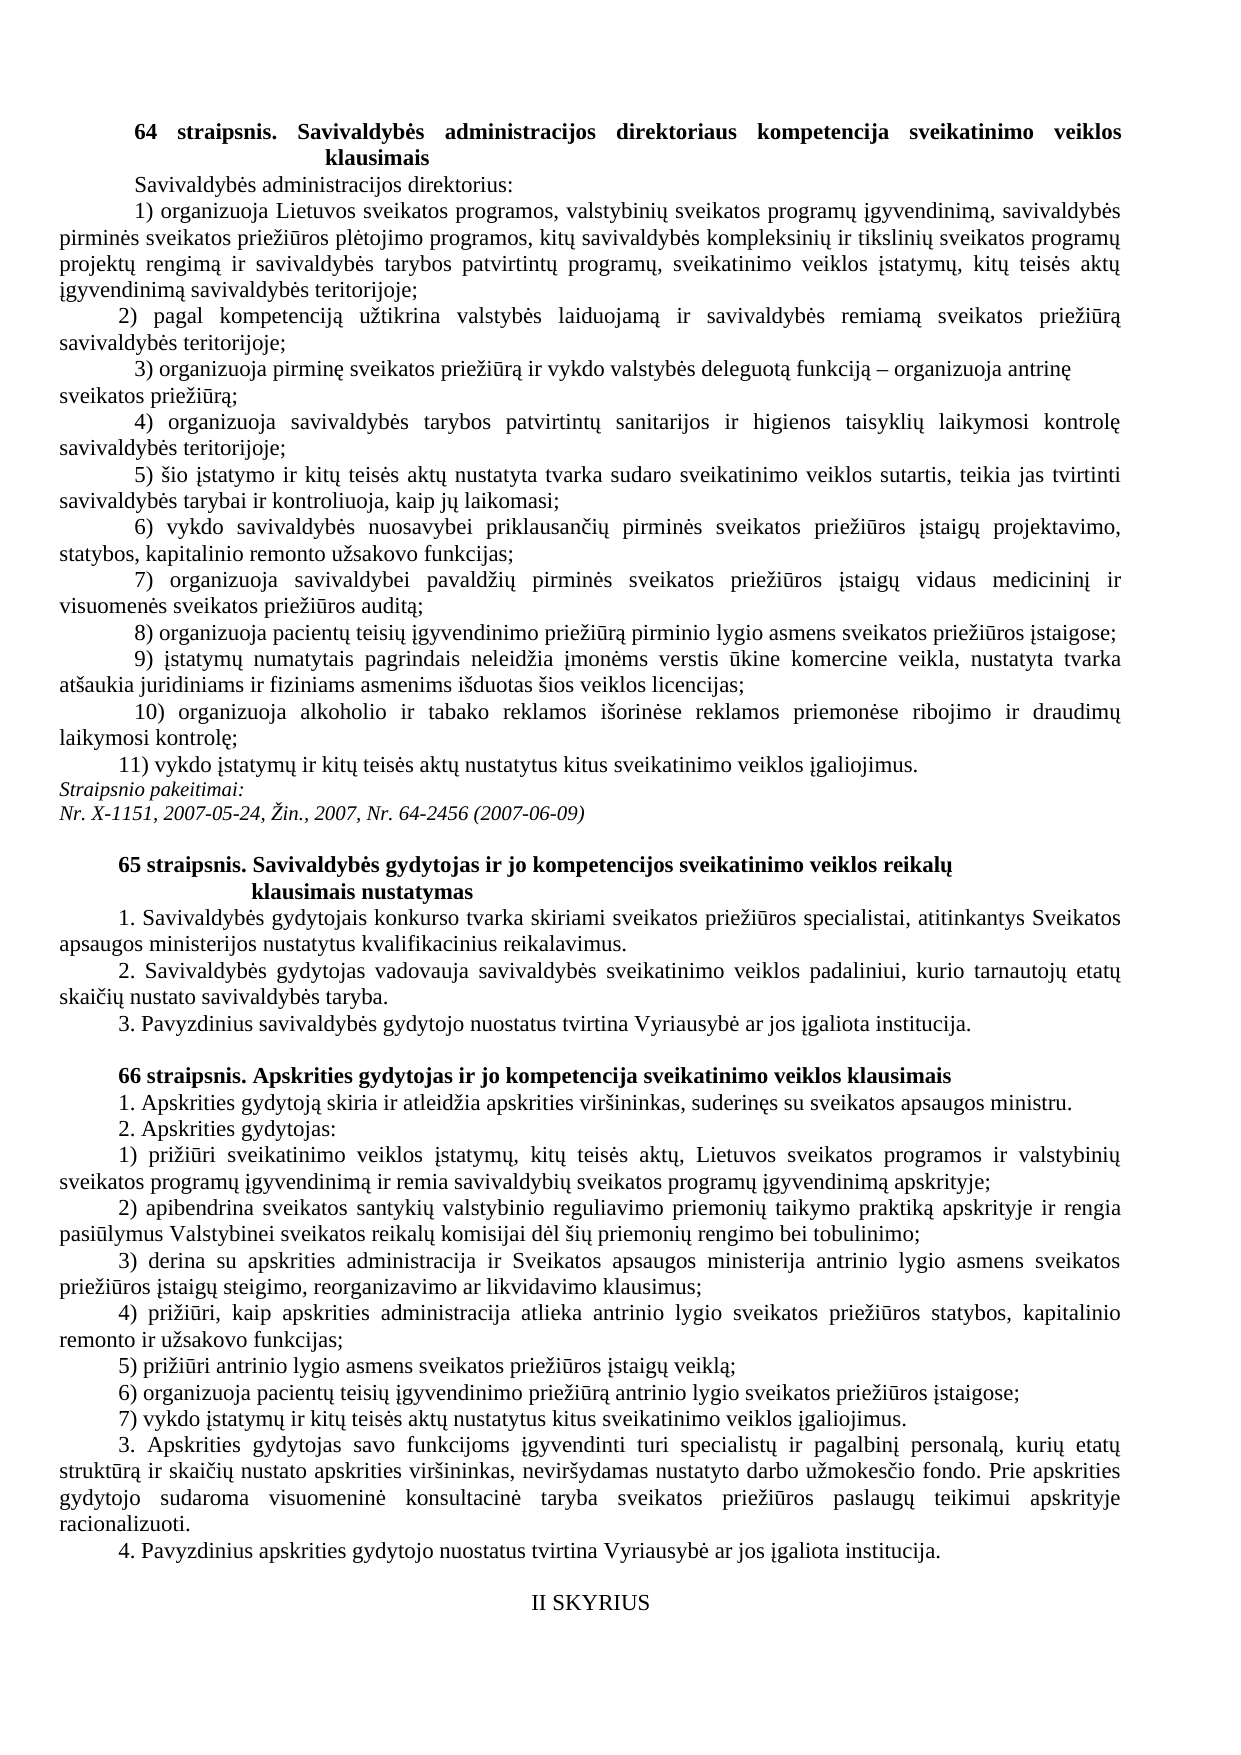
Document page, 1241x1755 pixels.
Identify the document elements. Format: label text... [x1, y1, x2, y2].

text 4. Pavyzdinius apskrities gydytojo nuostatus tvirtina Vyriausybė ar jos įgaliota institucija. [59, 1537, 1122, 1563]
text 5) šio įstatymo ir kitų teisės aktų nustatyta tvarka sudaro sveikatinimo veiklos sutartis, teikia jas tvirtinti savivaldybės tarybai ir kontroliuoja, kaip jų laikomasi; [59, 461, 1122, 513]
text klausimais nustatymas [251, 878, 1122, 904]
text Savivaldybės administracijos direktorius: [59, 171, 1122, 197]
text 5) prižiūri antrinio lygio asmens sveikatos priežiūros įstaigų veiklą; [59, 1352, 1122, 1378]
text 65 straipsnis. Savivaldybės gydytojas ir jo kompetencijos sveikatinimo veiklos reikalų [118, 851, 1122, 878]
text II SKYRIUS [59, 1589, 1122, 1616]
text 64 straipsnis. Savivaldybės administracijos direktoriaus kompetencija sveikatinimo veiklos klausimais [134, 118, 1122, 171]
text 1) organizuoja Lietuvos sveikatos programos, valstybinių sveikatos programų įgyvendinimą, savivaldybės pirminės sveikatos priežiūros plėtojimo programos, kitų savivaldybės kompleksinių ir tikslinių sveikatos programų projektų rengimą ir savivaldybės tarybos patvirtintų programų, sveikatinimo veiklos įstatymų, kitų teisės aktų įgyvendinimą savivaldybės teritorijoje; [59, 197, 1122, 303]
text 3) organizuoja pirminę sveikatos priežiūrą ir vykdo valstybės deleguotą funkciją – organizuoja antrinę sveikatos priežiūrą; [59, 355, 1122, 408]
text 8) organizuoja pacientų teisių įgyvendinimo priežiūrą pirminio lygio asmens sveikatos priežiūros įstaigose; [59, 619, 1122, 645]
text 2. Apskrities gydytojas: [59, 1115, 1122, 1141]
text 9) įstatymų numatytais pagrindais neleidžia įmonėms verstis ūkine komercine veikla, nustatyta tvarka atšaukia juridiniams ir fiziniams asmenims išduotas šios veiklos licencijas; [59, 645, 1122, 698]
text 7) organizuoja savivaldybei pavaldžių pirminės sveikatos priežiūros įstaigų vidaus medicininį ir visuomenės sveikatos priežiūros auditą; [59, 566, 1122, 619]
text 3. Apskrities gydytojas savo funkcijoms įgyvendinti turi specialistų ir pagalbinį personalą, kurių etatų struktūrą ir skaičių nustato apskrities viršininkas, neviršydamas nustatyto darbo užmokesčio fondo. Prie apskrities gydytojo sudaroma visuomeninė konsultacinė taryba sveikatos priežiūros paslaugų teikimui apskrityje racionalizuoti. [59, 1431, 1122, 1537]
text 2. Savivaldybės gydytojas vadovauja savivaldybės sveikatinimo veiklos padaliniui, kurio tarnautojų etatų skaičių nustato savivaldybės taryba. [59, 957, 1122, 1009]
text Nr. X-1151, 2007-05-24, Žin., 2007, Nr. 64-2456 (2007-06-09) [59, 801, 1122, 825]
text 7) vykdo įstatymų ir kitų teisės aktų nustatytus kitus sveikatinimo veiklos įgaliojimus. [59, 1405, 1122, 1431]
text 66 straipsnis. Apskrities gydytojas ir jo kompetencija sveikatinimo veiklos klausimais [118, 1062, 1122, 1089]
text Straipsnio pakeitimai: [59, 777, 1122, 801]
text 4) organizuoja savivaldybės tarybos patvirtintų sanitarijos ir higienos taisyklių laikymosi kontrolę savivaldybės teritorijoje; [59, 408, 1122, 461]
text 11) vykdo įstatymų ir kitų teisės aktų nustatytus kitus sveikatinimo veiklos įgaliojimus. [59, 751, 1122, 777]
text 10) organizuoja alkoholio ir tabako reklamos išorinėse reklamos priemonėse ribojimo ir draudimų laikymosi kontrolę; [59, 698, 1122, 751]
text 1) prižiūri sveikatinimo veiklos įstatymų, kitų teisės aktų, Lietuvos sveikatos programos ir valstybinių sveikatos programų įgyvendinimą ir remia savivaldybių sveikatos programų įgyvendinimą apskrityje; [59, 1141, 1122, 1194]
text 4) prižiūri, kaip apskrities administracija atlieka antrinio lygio sveikatos priežiūros statybos, kapitalinio remonto ir užsakovo funkcijas; [59, 1299, 1122, 1352]
text 1. Savivaldybės gydytojais konkurso tvarka skiriami sveikatos priežiūros specialistai, atitinkantys Sveikatos apsaugos ministerijos nustatytus kvalifikacinius reikalavimus. [59, 904, 1122, 957]
text 3) derina su apskrities administracija ir Sveikatos apsaugos ministerija antrinio lygio asmens sveikatos priežiūros įstaigų steigimo, reorganizavimo ar likvidavimo klausimus; [59, 1247, 1122, 1299]
text 2) pagal kompetenciją užtikrina valstybės laiduojamą ir savivaldybės remiamą sveikatos priežiūrą savivaldybės teritorijoje; [59, 303, 1122, 355]
text 1. Apskrities gydytoją skiria ir atleidžia apskrities viršininkas, suderinęs su sveikatos apsaugos ministru. [59, 1089, 1122, 1115]
text 6) organizuoja pacientų teisių įgyvendinimo priežiūrą antrinio lygio sveikatos priežiūros įstaigose; [59, 1378, 1122, 1405]
text 6) vykdo savivaldybės nuosavybei priklausančių pirminės sveikatos priežiūros įstaigų projektavimo, statybos, kapitalinio remonto užsakovo funkcijas; [59, 513, 1122, 566]
text 2) apibendrina sveikatos santykių valstybinio reguliavimo priemonių taikymo praktiką apskrityje ir rengia pasiūlymus Valstybinei sveikatos reikalų komisijai dėl šių priemonių rengimo bei tobulinimo; [59, 1194, 1122, 1247]
text 3. Pavyzdinius savivaldybės gydytojo nuostatus tvirtina Vyriausybė ar jos įgaliota institucija. [59, 1009, 1122, 1036]
